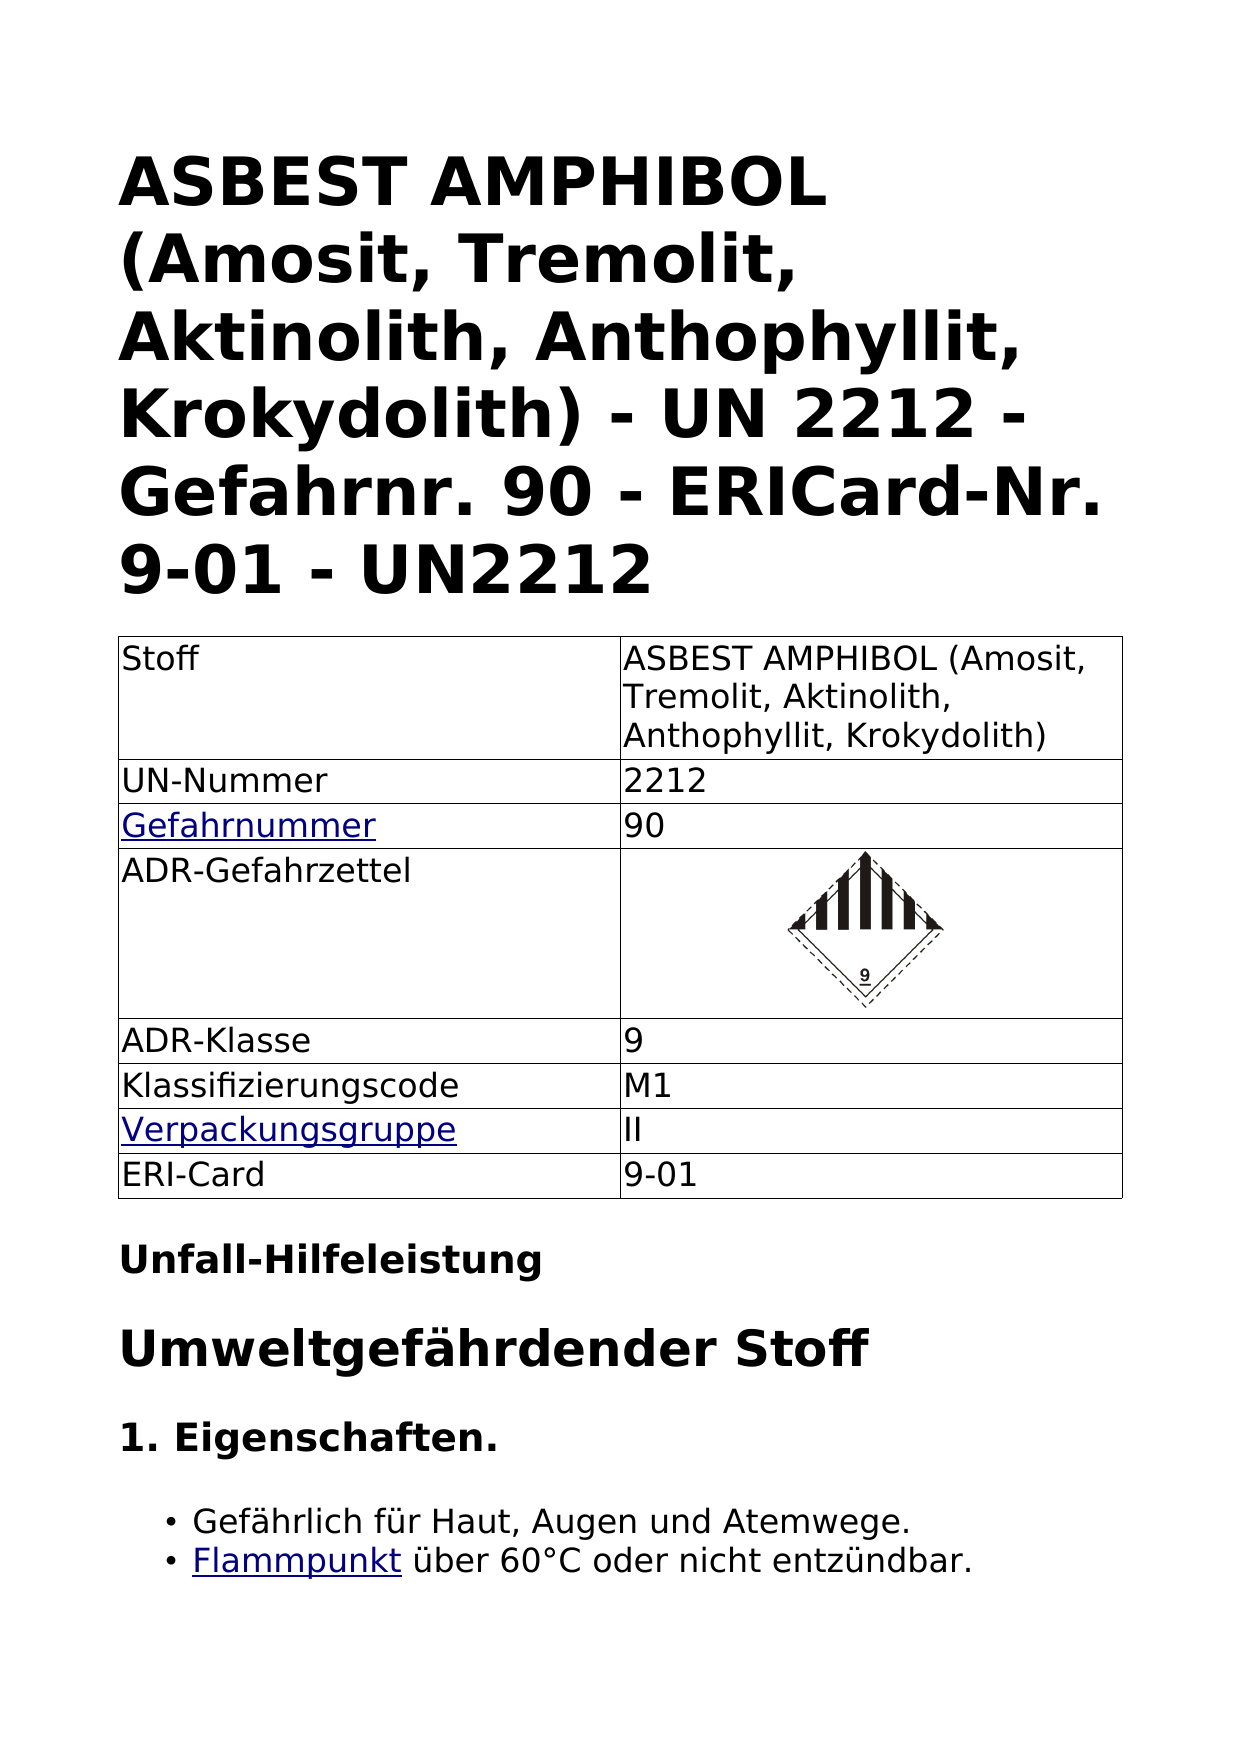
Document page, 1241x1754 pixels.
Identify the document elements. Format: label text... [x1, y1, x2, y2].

table_cell 2212 [621, 760, 1122, 803]
table_cell Gefahrnummer [119, 804, 620, 848]
picture [787, 851, 944, 1008]
list Flammpunkt über 60°C oder nicht entzündbar. [177, 1542, 1122, 1581]
list Gefährlich für Haut, Augen und Atemwege. [177, 1503, 1122, 1542]
table_cell Verpackungsgruppe [119, 1109, 620, 1153]
subtitle Umweltgefährdender Stoff [118, 1320, 1122, 1378]
table_header Stoff [119, 637, 620, 758]
table_cell 9-01 [621, 1154, 1122, 1197]
table_cell M1 [621, 1064, 1122, 1108]
table_header ASBEST AMPHIBOL (Amosit, Tremolit, Aktinolith, Anthophyllit, Krokydolith) [621, 637, 1122, 758]
table_cell ADR-Klasse [119, 1019, 620, 1063]
table_cell 90 [621, 804, 1122, 848]
table_cell UN-Nummer [119, 760, 620, 803]
table_cell 9 [621, 1019, 1122, 1063]
subtitle ASBEST AMPHIBOL (Amosit, Tremolit, Aktinolith, Anthophyllit, Krokydolith) - UN 2212 - Gefahrnr. 90 - ERICard-Nr. 9-01 - UN2212 [118, 143, 1122, 609]
table_cell ADR-Gefahrzettel [119, 849, 620, 1018]
table_cell ERI-Card [119, 1154, 620, 1197]
subtitle 1. Eigenschaften. [118, 1416, 1122, 1461]
table_cell Klassifizierungscode [119, 1064, 620, 1108]
table_cell II [621, 1109, 1122, 1153]
table_cell [621, 849, 1122, 1018]
subtitle Unfall-Hilfeleistung [118, 1237, 1122, 1282]
